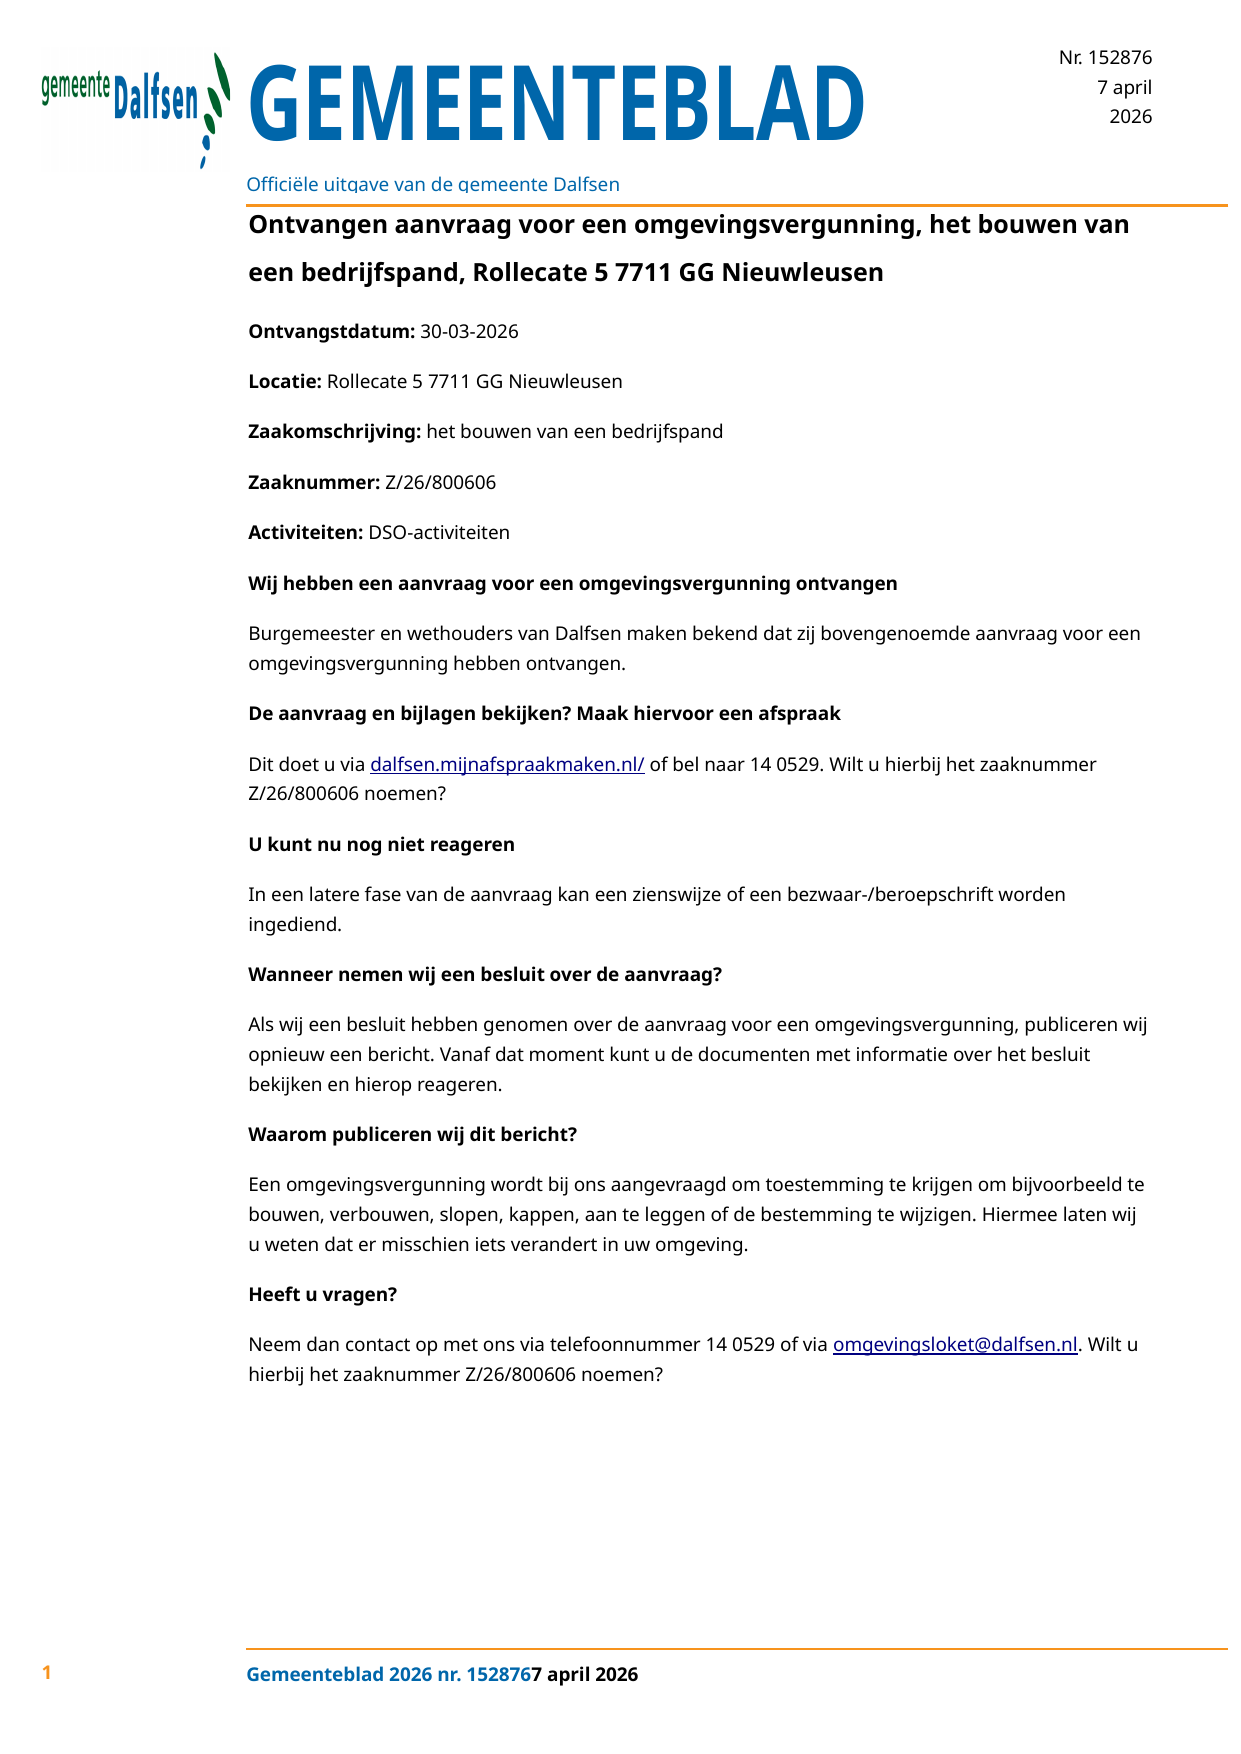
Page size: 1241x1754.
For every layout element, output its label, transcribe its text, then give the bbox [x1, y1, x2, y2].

text Neem dan contact op met ons via telefoonnummer 14 0529 of via omgevingsloket@dalfsen.nl. Wilt u hierbij het zaaknummer Z/26/800606 noemen? [248, 1332, 1152, 1387]
picture [41, 47, 231, 172]
text Zaaknummer: Z/26/800606 [248, 469, 1152, 495]
text Locatie: Rollecate 5 7711 GG Nieuwleusen [248, 368, 1152, 394]
text In een latere fase van de aanvraag kan een zienswijze of een bezwaar-/beroepschrift worden ingediend. [248, 881, 1152, 937]
text Een omgevingsvergunning wordt bij ons aangevraagd om toestemming te krijgen om bijvoorbeeld te bouwen, verbouwen, slopen, kappen, aan te leggen of de bestemming te wijzigen. Hiermee laten wij u weten dat er misschien iets verandert in uw omgeving. [248, 1172, 1152, 1257]
text De aanvraag en bijlagen bekijken? Maak hiervoor een afspraak [248, 700, 1152, 726]
text Zaakomschrijving: het bouwen van een bedrijfspand [248, 419, 1152, 444]
text Dit doet u via dalfsen.mijnafspraakmaken.nl/ of bel naar 14 0529. Wilt u hierbij het zaaknummer Z/26/800606 noemen? [248, 751, 1152, 806]
text Activiteiten: DSO-activiteiten [248, 519, 1152, 545]
text Wanneer nemen wij een besluit over de aanvraag? [248, 961, 1152, 987]
text U kunt nu nog niet reageren [248, 831, 1152, 857]
text Als wij een besluit hebben genomen over de aanvraag voor een omgevingsvergunning, publiceren wij opnieuw een bericht. Vanaf dat moment kunt u de documenten met informatie over het besluit bekijken en hierop reageren. [248, 1012, 1152, 1097]
text Heeft u vragen? [248, 1281, 1152, 1307]
text Ontvangstdatum: 30-03-2026 [248, 318, 1152, 344]
text Waarom publiceren wij dit bericht? [248, 1121, 1152, 1147]
text Ontvangen aanvraag voor een omgevingsvergunning, het bouwen van een bedrijfspand, Rollecate 5 7711 GG Nieuwleusen [248, 207, 1152, 288]
text Wij hebben een aanvraag voor een omgevingsvergunning ontvangen [248, 570, 1152, 596]
text Burgemeester en wethouders van Dalfsen maken bekend dat zij bovengenoemde aanvraag voor een omgevingsvergunning hebben ontvangen. [248, 620, 1152, 676]
